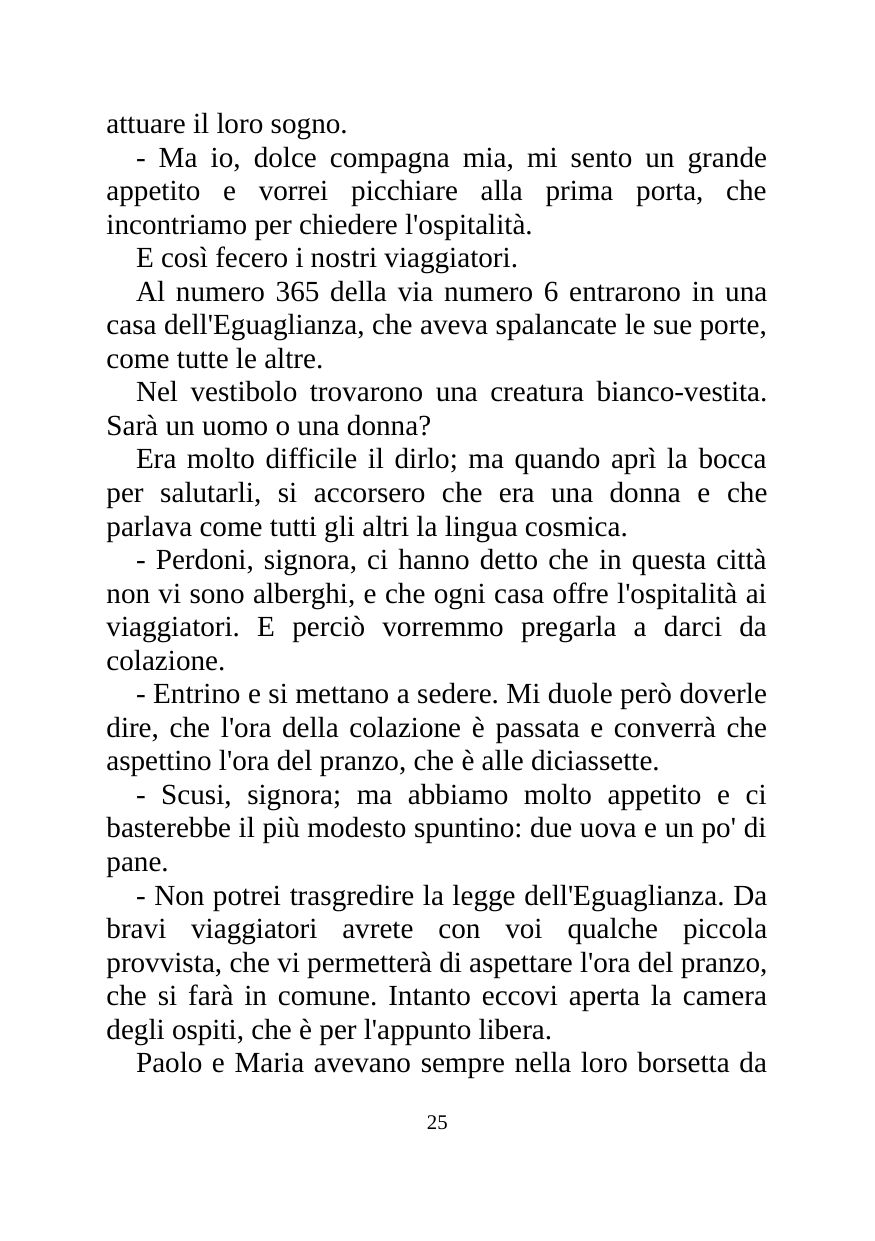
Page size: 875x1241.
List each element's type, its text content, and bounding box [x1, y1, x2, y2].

text Al numero 365 della via numero 6 entrarono in una casa dell'Eguaglianza, che aveva spalancate le sue porte, come tutte le altre. [106, 274, 768, 374]
text Nel vestibolo trovarono una creatura bianco-vestita. Sarà un uomo o una donna? [106, 374, 768, 442]
text - Perdoni, signora, ci hanno detto che in questa città non vi sono alberghi, e che ogni casa offre l'ospitalità ai viaggiatori. E perciò vorremmo pregarla a darci da colazione. [106, 542, 768, 676]
text E così fecero i nostri viaggiatori. [106, 240, 768, 274]
text - Entrino e si mettano a sedere. Mi duole però doverle dire, che l'ora della colazione è passata e converrà che aspettino l'ora del pranzo, che è alle diciassette. [106, 676, 768, 777]
text - Ma io, dolce compagna mia, mi sento un grande appetito e vorrei picchiare alla prima porta, che incontriamo per chiedere l'ospitalità. [106, 140, 768, 240]
text Era molto difficile il dirlo; ma quando aprì la bocca per salutarli, si accorsero che era una donna e che parlava come tutti gli altri la lingua cosmica. [106, 442, 768, 542]
text - Scusi, signora; ma abbiamo molto appetito e ci basterebbe il più modesto spuntino: due uova e un po' di pane. [106, 777, 768, 878]
text Paolo e Maria avevano sempre nella loro borsetta da [106, 1045, 768, 1079]
text - Non potrei trasgredire la legge dell'Eguaglianza. Da bravi viaggiatori avrete con voi qualche piccola provvista, che vi permetterà di aspettare l'ora del pranzo, che si farà in comune. Intanto eccovi aperta la camera degli ospiti, che è per l'appunto libera. [106, 878, 768, 1045]
text attuare il loro sogno. [106, 106, 768, 140]
